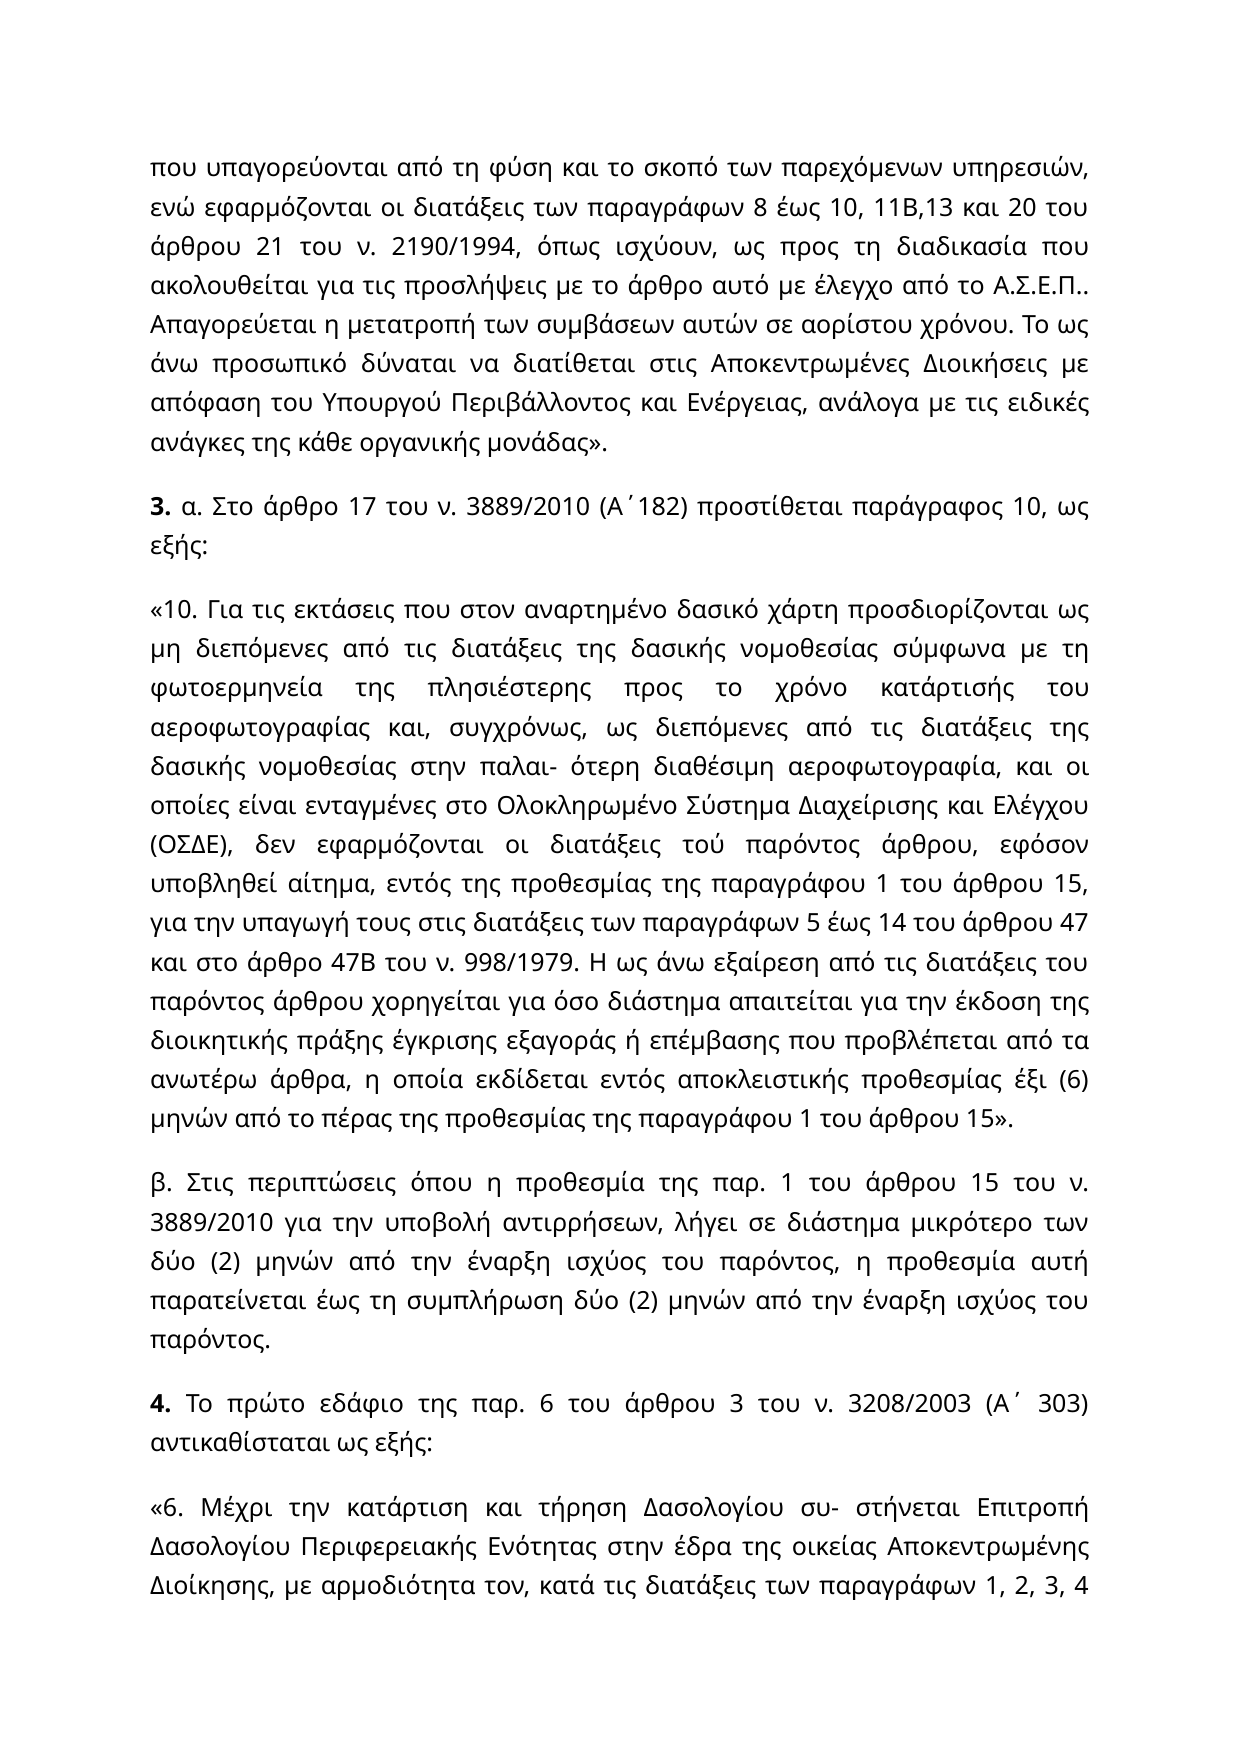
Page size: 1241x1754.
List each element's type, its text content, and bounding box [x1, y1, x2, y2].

text «10. Για τις εκτάσεις που στον αναρτημένο δασικό χάρτη προσδιορίζονται ως μη διεπόμενες από τις διατάξεις της δασικής νομοθεσίας σύμφωνα με τη φωτοερμηνεία της πλησιέστερης προς το χρόνο κατάρτισής του αεροφωτογραφίας και, συγχρόνως, ως διεπόμενες από τις διατάξεις της δασικής νομοθεσίας στην παλαι- ότερη διαθέσιμη αεροφωτογραφία, και οι οποίες είναι ενταγμένες στο Ολοκληρωμένο Σύστημα Διαχείρισης και Ελέγχου (ΟΣΔΕ), δεν εφαρμόζονται οι διατάξεις τού παρόντος άρθρου, εφόσον υποβληθεί αίτημα, εντός της προθεσμίας της παραγράφου 1 του άρθρου 15, για την υπαγωγή τους στις διατάξεις των παραγράφων 5 έως 14 του άρθρου 47 και στο άρθρο 47Β του ν. 998/1979. Η ως άνω εξαίρεση από τις διατάξεις του παρόντος άρθρου χορηγείται για όσο διάστημα απαιτείται για την έκδοση της διοικητικής πράξης έγκρισης εξαγοράς ή επέμβασης που προβλέπεται από τα ανωτέρω άρθρα, η οποία εκδίδεται εντός αποκλειστικής προθεσμίας έξι (6) μηνών από το πέρας της προθεσμίας της παραγράφου 1 του άρθρου 15». [150, 592, 1090, 1135]
text 3. α. Στο άρθρο 17 του ν. 3889/2010 (Α΄182) προστίθεται παράγραφος 10, ως εξής: [150, 488, 1090, 562]
text β. Στις περιπτώσεις όπου η προθεσμία της παρ. 1 του άρθρου 15 του ν. 3889/2010 για την υποβολή αντιρρήσεων, λήγει σε διάστημα μικρότερο των δύο (2) μηνών από την έναρξη ισχύος του παρόντος, η προθεσμία αυτή παρατείνεται έως τη συμπλήρωση δύο (2) μηνών από την έναρξη ισχύος του παρόντος. [150, 1165, 1090, 1356]
text που υπαγορεύονται από τη φύση και το σκοπό των παρεχόμενων υπηρεσιών, ενώ εφαρμόζονται οι διατάξεις των παραγράφων 8 έως 10, 11Β,13 και 20 του άρθρου 21 του ν. 2190/1994, όπως ισχύουν, ως προς τη διαδικασία που ακολουθείται για τις προσλήψεις με το άρθρο αυτό με έλεγχο από το Α.Σ.Ε.Π.. Απαγορεύεται η μετατροπή των συμβάσεων αυτών σε αορίστου χρόνου. Το ως άνω προσωπικό δύναται να διατίθεται στις Αποκεντρωμένες Διοικήσεις με απόφαση του Υπουργού Περιβάλλοντος και Ενέργειας, ανάλογα με τις ειδικές ανάγκες της κάθε οργανικής μονάδας». [150, 150, 1090, 458]
text 4. Το πρώτο εδάφιο της παρ. 6 του άρθρου 3 του ν. 3208/2003 (Α΄ 303) αντικαθίσταται ως εξής: [150, 1386, 1090, 1459]
text «6. Μέχρι την κατάρτιση και τήρηση Δασολογίου συ- στήνεται Επιτροπή Δασολογίου Περιφερειακής Ενότητας στην έδρα της οικείας Αποκεντρωμένης Διοίκησης, με αρμοδιότητα τον, κατά τις διατάξεις των παραγράφων 1, 2, 3, 4 [150, 1489, 1090, 1602]
